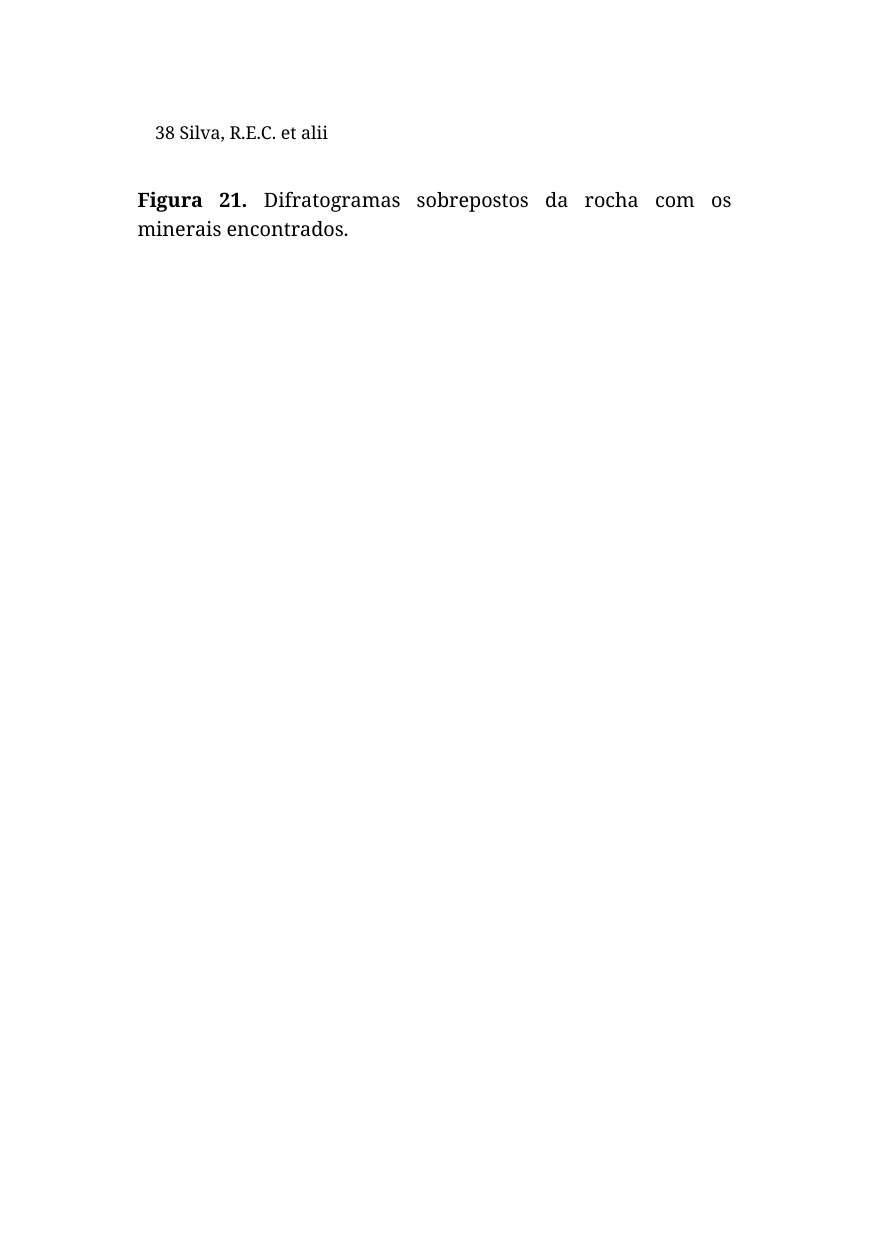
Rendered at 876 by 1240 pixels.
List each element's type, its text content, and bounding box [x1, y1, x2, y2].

text Figura 21. Difratogramas sobrepostos da rocha com os minerais encontrados. [137, 184, 732, 242]
